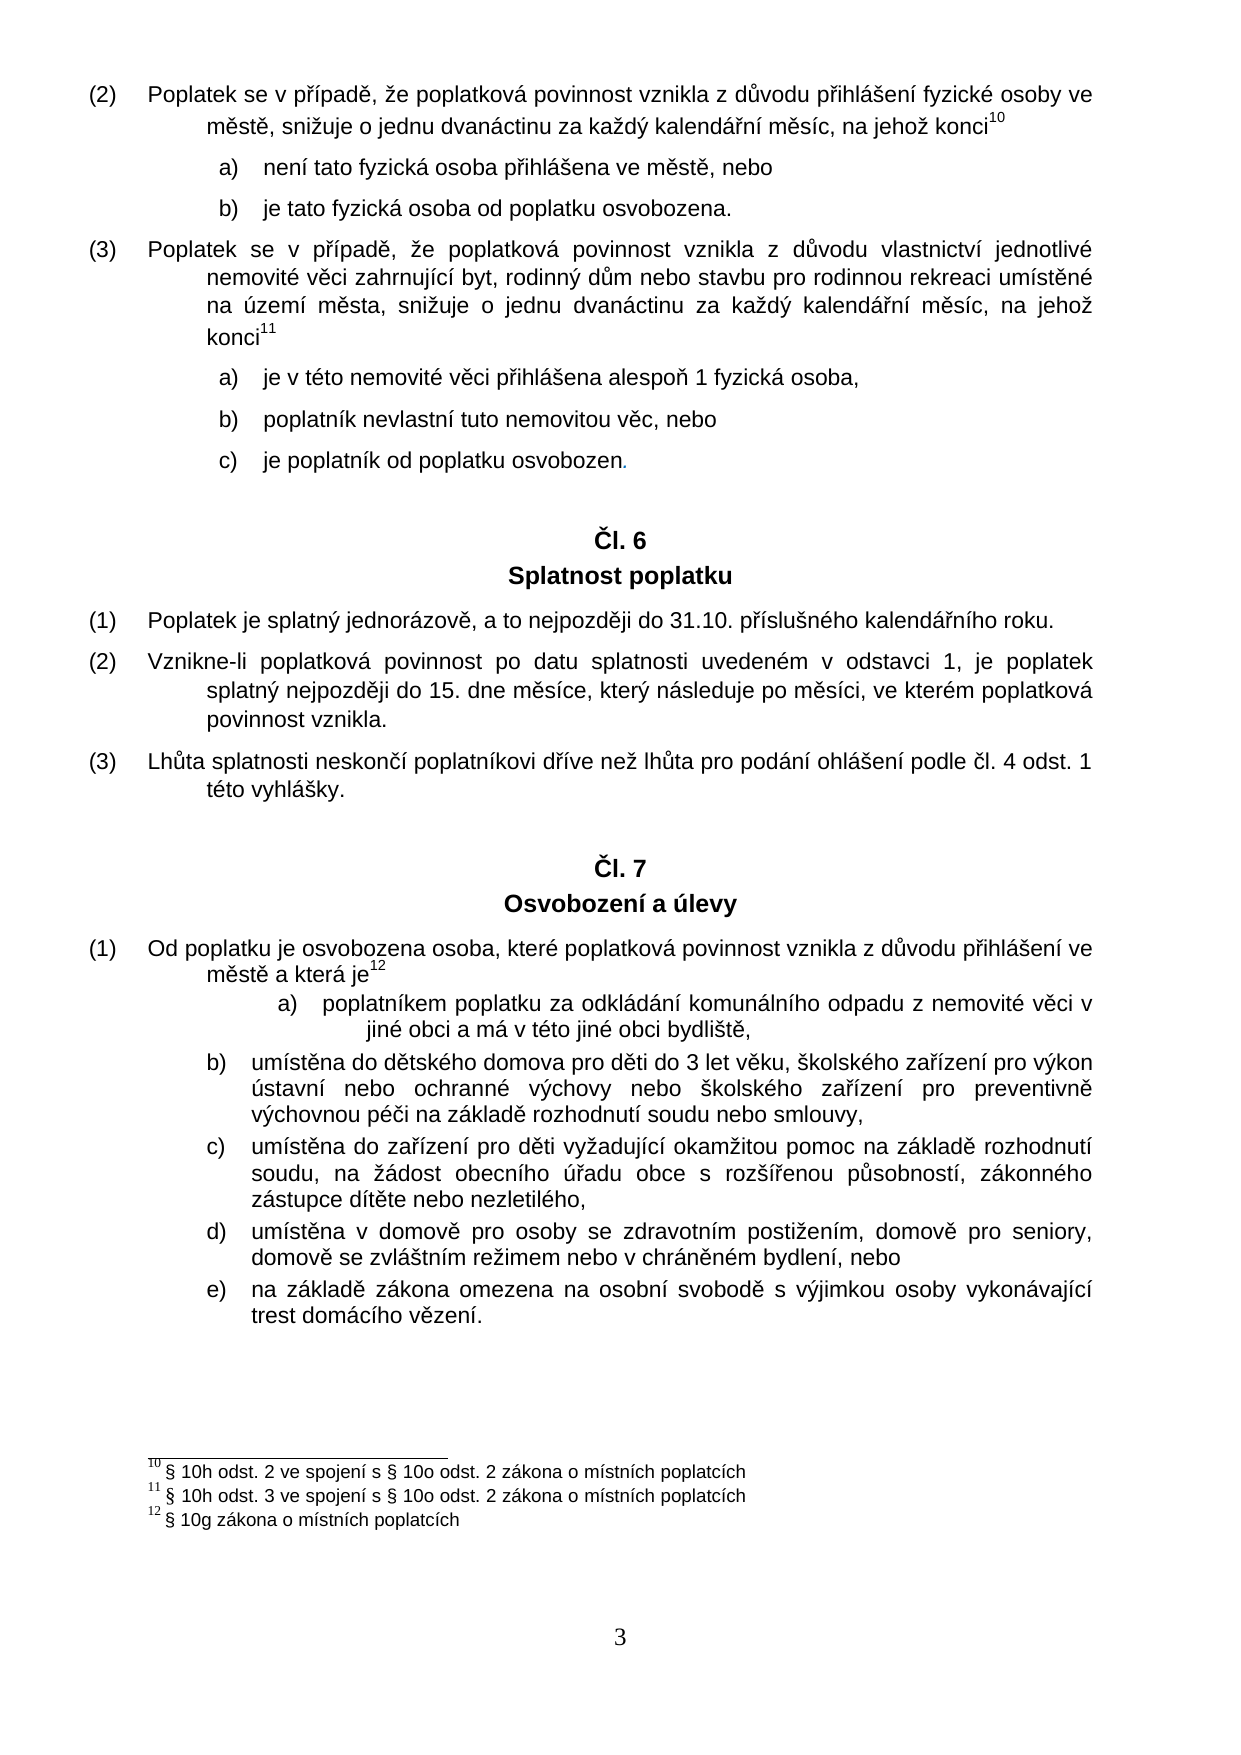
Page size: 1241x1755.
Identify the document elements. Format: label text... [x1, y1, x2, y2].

list Lhůta splatnosti neskončí poplatníkovi dříve než lhůta pro podání ohlášení podle čl. 4 odst. 1 této vyhlášky. [88, 748, 1093, 802]
list je v této nemovité věci přihlášena alespoň 1 fyzická osoba, [218, 364, 1105, 391]
list umístěna do dětského domova pro děti do 3 let věku, školského zařízení pro výkon ústavní nebo ochranné výchovy nebo školského zařízení pro preventivně výchovnou péči na základě rozhodnutí soudu nebo smlouvy, [206, 1048, 1093, 1128]
text 10 § 10h odst. 2 ve spojení s § 10o odst. 2 zákona o místních poplatcích 11 § 10h odst. 3 ve spojení s § 10o odst. 2 zákona o místních poplatcích 12 § 10g zákona o místních poplatcích [147, 1459, 748, 1531]
list poplatníkem poplatku za odkládání komunálního odpadu z nemovité věci v jiné obci a má v této jiné obci bydliště, [277, 990, 1093, 1042]
list Poplatek je splatný jednorázově, a to nejpozději do 31.10. příslušného kalendářního roku. [88, 607, 1093, 633]
list Poplatek se v případě, že poplatková povinnost vznikla z důvodu přihlášení fyzické osoby ve městě, snižuje o jednu dvanáctinu za každý kalendářní měsíc, na jehož konci10 [88, 81, 1093, 139]
subtitle Čl. 6 [135, 526, 1105, 555]
subtitle Čl. 7 [135, 854, 1105, 883]
list není tato fyzická osoba přihlášena ve městě, nebo [218, 154, 1105, 180]
list Poplatek se v případě, že poplatková povinnost vznikla z důvodu vlastnictví jednotlivé nemovité věci zahrnující byt, rodinný dům nebo stavbu pro rodinnou rekreaci umístěné na území města, snižuje o jednu dvanáctinu za každý kalendářní měsíc, na jehož konci11 [88, 236, 1093, 350]
text Osvobození a úlevy [135, 889, 1105, 918]
list Od poplatku je osvobozena osoba, které poplatková povinnost vznikla z důvodu přihlášení ve městě a která je12 [88, 935, 1093, 988]
list umístěna v domově pro osoby se zdravotním postižením, domově pro seniory, domově se zvláštním režimem nebo v chráněném bydlení, nebo [206, 1218, 1093, 1270]
list je tato fyzická osoba od poplatku osvobozena. [218, 195, 1105, 222]
list umístěna do zařízení pro děti vyžadující okamžitou pomoc na základě rozhodnutí soudu, na žádost obecního úřadu obce s rozšířenou působností, zákonného zástupce dítěte nebo nezletilého, [206, 1133, 1093, 1212]
list Vznikne-li poplatková povinnost po datu splatnosti uvedeném v odstavci 1, je poplatek splatný nejpozději do 15. dne měsíce, který následuje po měsíci, ve kterém poplatková povinnost vznikla. [88, 648, 1093, 732]
list poplatník nevlastní tuto nemovitou věc, nebo [218, 406, 1105, 432]
list je poplatník od poplatku osvobozen. [218, 447, 1105, 474]
list na základě zákona omezena na osobní svobodě s výjimkou osoby vykonávající trest domácího vězení. [206, 1276, 1093, 1328]
text Splatnost poplatku [136, 561, 1105, 590]
